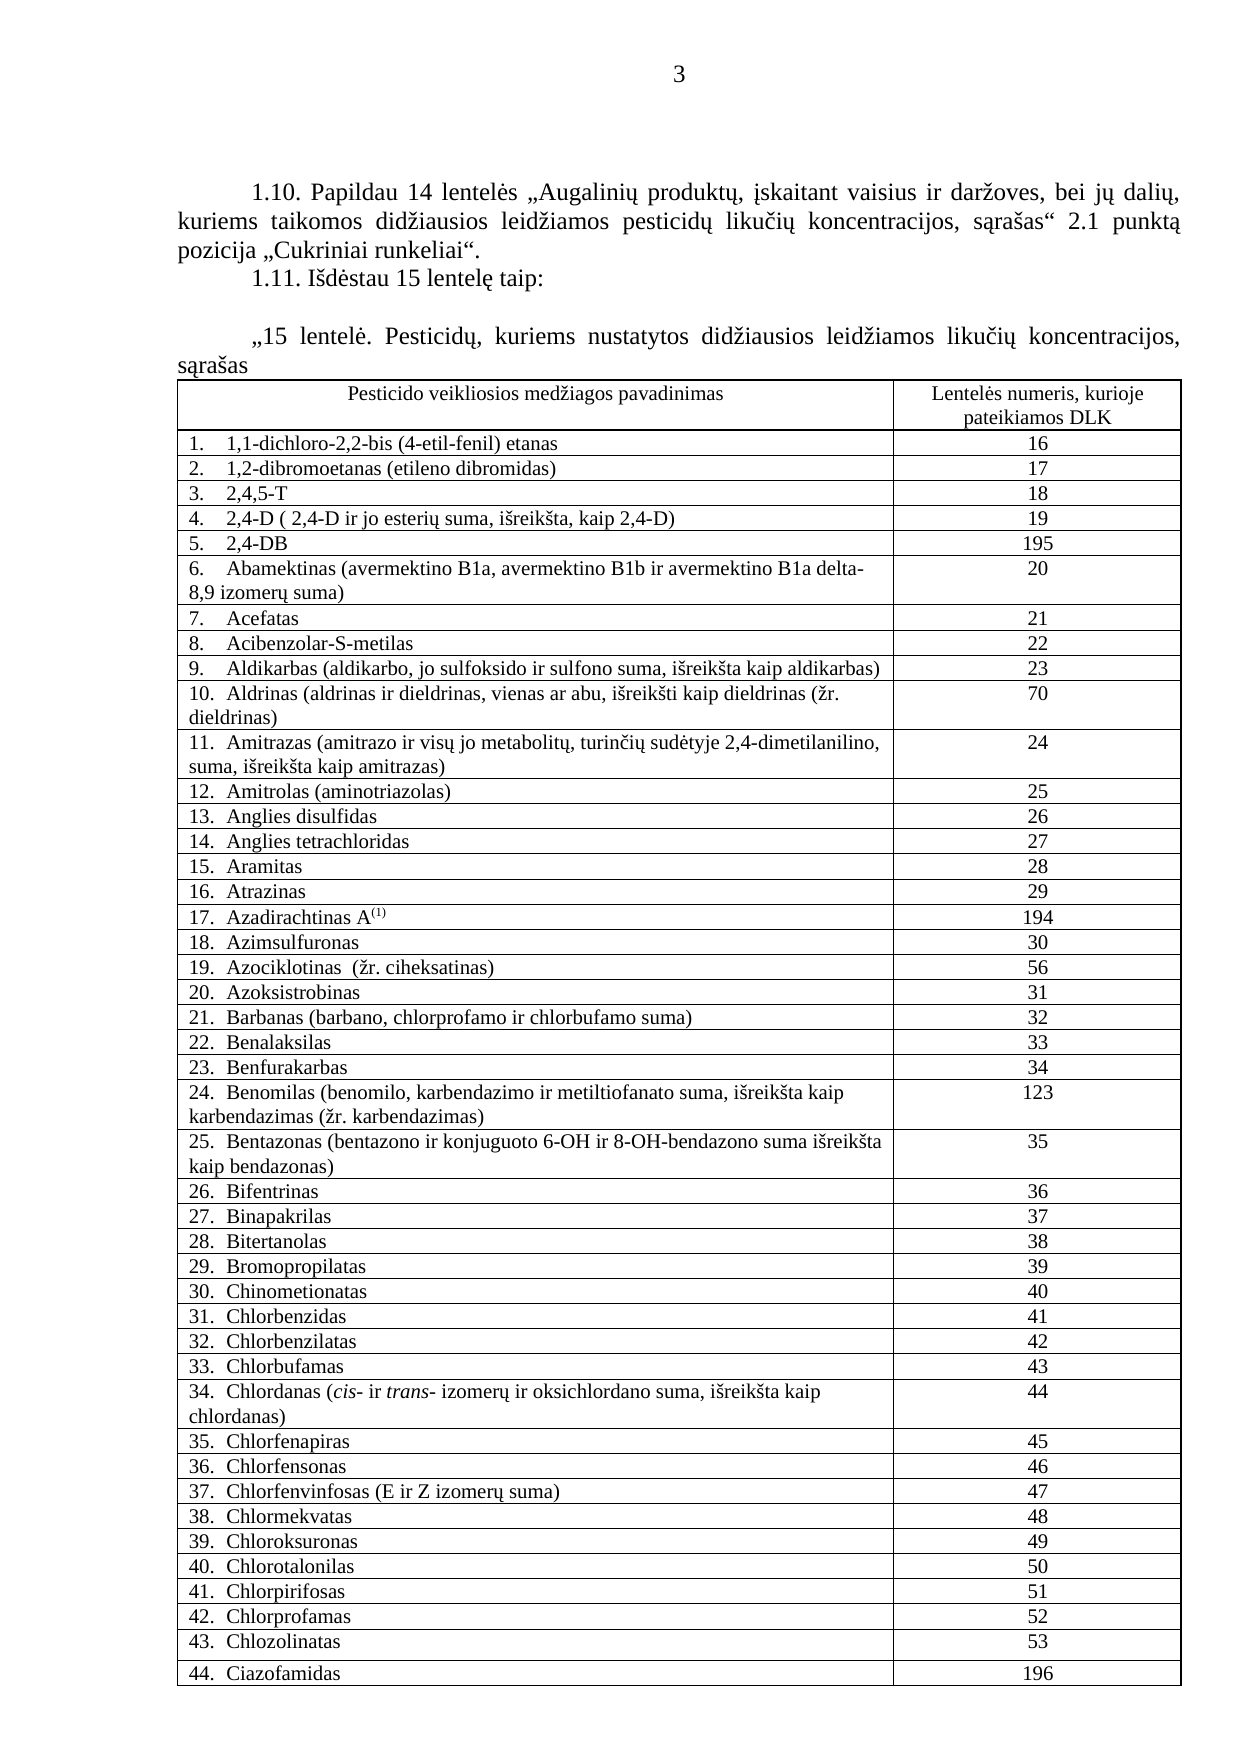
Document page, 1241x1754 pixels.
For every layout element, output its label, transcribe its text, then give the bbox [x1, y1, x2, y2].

table_cell 16. Atrazinas [178, 880, 893, 903]
table_cell 32 [894, 1005, 1180, 1029]
table_cell 196 [894, 1661, 1180, 1685]
table_cell 41 [894, 1304, 1180, 1328]
table_cell 42. Chlorprofamas [178, 1604, 893, 1628]
table_cell 123 [894, 1080, 1180, 1128]
table_cell 47 [894, 1479, 1180, 1503]
table_cell 38. Chlormekvatas [178, 1504, 893, 1528]
table_cell 46 [894, 1454, 1180, 1478]
text 1.10. Papildau 14 lentelės „Augalinių produktų, įskaitant vaisius ir daržoves, bei jų dalių, kuriems taikomos didžiausios leidžiamos pesticidų likučių koncentracijos, sąrašas“ 2.1 punktą pozicija „Cukriniai runkeliai“. [177, 177, 1181, 263]
table_cell 3. 2,4,5-T [178, 481, 893, 505]
table_cell 2. 1,2-dibromoetanas (etileno dibromidas) [178, 456, 893, 480]
table_header Lentelės numeris, kurioje pateikiamos DLK [894, 381, 1180, 429]
table_cell 7. Acefatas [178, 605, 893, 629]
table_cell 36. Chlorfensonas [178, 1454, 893, 1478]
table_cell 29. Bromopropilatas [178, 1254, 893, 1278]
table_cell 25 [894, 779, 1180, 803]
table_cell 70 [894, 681, 1180, 729]
table_cell 15. Aramitas [178, 854, 893, 878]
table_header Pesticido veikliosios medžiagos pavadinimas [178, 381, 893, 429]
table_cell 27 [894, 829, 1180, 853]
table_cell 37 [894, 1204, 1180, 1228]
table_cell 51 [894, 1579, 1180, 1603]
table_cell 12. Amitrolas (aminotriazolas) [178, 779, 893, 803]
table_cell 43 [894, 1354, 1180, 1378]
table_cell 16 [894, 431, 1180, 455]
table_cell 35. Chlorfenapiras [178, 1429, 893, 1453]
table_cell 40. Chlorotalonilas [178, 1554, 893, 1578]
table_cell 17 [894, 456, 1180, 480]
table_cell 45 [894, 1429, 1180, 1453]
text „15 lentelė. Pesticidų, kuriems nustatytos didžiausios leidžiamos likučių koncentracijos, sąrašas [177, 321, 1181, 378]
table_cell 28. Bitertanolas [178, 1229, 893, 1253]
table_cell 36 [894, 1179, 1180, 1203]
table_cell 33. Chlorbufamas [178, 1354, 893, 1378]
table_cell 49 [894, 1529, 1180, 1553]
table_cell 23. Benfurakarbas [178, 1055, 893, 1079]
table_cell 29 [894, 880, 1180, 903]
table_cell 11. Amitrazas (amitrazo ir visų jo metabolitų, turinčių sudėtyje 2,4-dimetilanilino, suma, išreikšta kaip amitrazas) [178, 730, 893, 778]
table_cell 194 [894, 905, 1180, 929]
table_cell 24 [894, 730, 1180, 778]
table_cell 18. Azimsulfuronas [178, 930, 893, 954]
table_cell 30 [894, 930, 1180, 954]
table_cell 9. Aldikarbas (aldikarbo, jo sulfoksido ir sulfono suma, išreikšta kaip aldikarbas) [178, 656, 893, 680]
table_cell 52 [894, 1604, 1180, 1628]
table_cell 25. Bentazonas (bentazono ir konjuguoto 6-OH ir 8-OH-bendazono suma išreikšta kaip bendazonas) [178, 1130, 893, 1178]
table_cell 28 [894, 854, 1180, 878]
table_cell 44 [894, 1380, 1180, 1428]
table_cell 18 [894, 481, 1180, 505]
table_cell 50 [894, 1554, 1180, 1578]
table_cell 21 [894, 605, 1180, 629]
table_cell 20 [894, 556, 1180, 604]
table_cell 13. Anglies disulfidas [178, 804, 893, 828]
table_cell 26. Bifentrinas [178, 1179, 893, 1203]
table_cell 10. Aldrinas (aldrinas ir dieldrinas, vienas ar abu, išreikšti kaip dieldrinas (žr. dieldrinas) [178, 681, 893, 729]
table_cell 44. Ciazofamidas [178, 1661, 893, 1685]
table_cell 17. Azadirachtinas A(1) [178, 905, 893, 929]
table_cell 41. Chlorpirifosas [178, 1579, 893, 1603]
table_cell 53 [894, 1630, 1180, 1660]
table_cell 39 [894, 1254, 1180, 1278]
table_cell 6. Abamektinas (avermektino B1a, avermektino B1b ir avermektino B1a delta-8,9 izomerų suma) [178, 556, 893, 604]
table_cell 48 [894, 1504, 1180, 1528]
table_cell 24. Benomilas (benomilo, karbendazimo ir metiltiofanato suma, išreikšta kaip karbendazimas (žr. karbendazimas) [178, 1080, 893, 1128]
table_cell 4. 2,4-D ( 2,4-D ir jo esterių suma, išreikšta, kaip 2,4-D) [178, 506, 893, 530]
table_cell 14. Anglies tetrachloridas [178, 829, 893, 853]
table_cell 27. Binapakrilas [178, 1204, 893, 1228]
table_cell 20. Azoksistrobinas [178, 980, 893, 1004]
table_cell 31. Chlorbenzidas [178, 1304, 893, 1328]
table_cell 5. 2,4-DB [178, 531, 893, 555]
table_cell 34 [894, 1055, 1180, 1079]
table_cell 31 [894, 980, 1180, 1004]
table_cell 42 [894, 1329, 1180, 1353]
table_cell 35 [894, 1130, 1180, 1178]
table_cell 43. Chlozolinatas [178, 1630, 893, 1660]
table_cell 22 [894, 631, 1180, 654]
table_cell 22. Benalaksilas [178, 1030, 893, 1054]
table_cell 40 [894, 1279, 1180, 1303]
text 1.11. Išdėstau 15 lentelę taip: [177, 263, 1181, 292]
table_cell 195 [894, 531, 1180, 555]
table_cell 23 [894, 656, 1180, 680]
table_cell 56 [894, 955, 1180, 979]
table_cell 30. Chinometionatas [178, 1279, 893, 1303]
table_cell 19. Azociklotinas (žr. ciheksatinas) [178, 955, 893, 979]
table_cell 33 [894, 1030, 1180, 1054]
table_cell 19 [894, 506, 1180, 530]
table_cell 32. Chlorbenzilatas [178, 1329, 893, 1353]
table_cell 21. Barbanas (barbano, chlorprofamo ir chlorbufamo suma) [178, 1005, 893, 1029]
table_cell 34. Chlordanas (cis- ir trans- izomerų ir oksichlordano suma, išreikšta kaip chlordanas) [178, 1380, 893, 1428]
table_cell 37. Chlorfenvinfosas (E ir Z izomerų suma) [178, 1479, 893, 1503]
table_cell 8. Acibenzolar-S-metilas [178, 631, 893, 654]
table_cell 38 [894, 1229, 1180, 1253]
table_cell 1. 1,1-dichloro-2,2-bis (4-etil-fenil) etanas [178, 431, 893, 455]
table_cell 39. Chloroksuronas [178, 1529, 893, 1553]
table_cell 26 [894, 804, 1180, 828]
